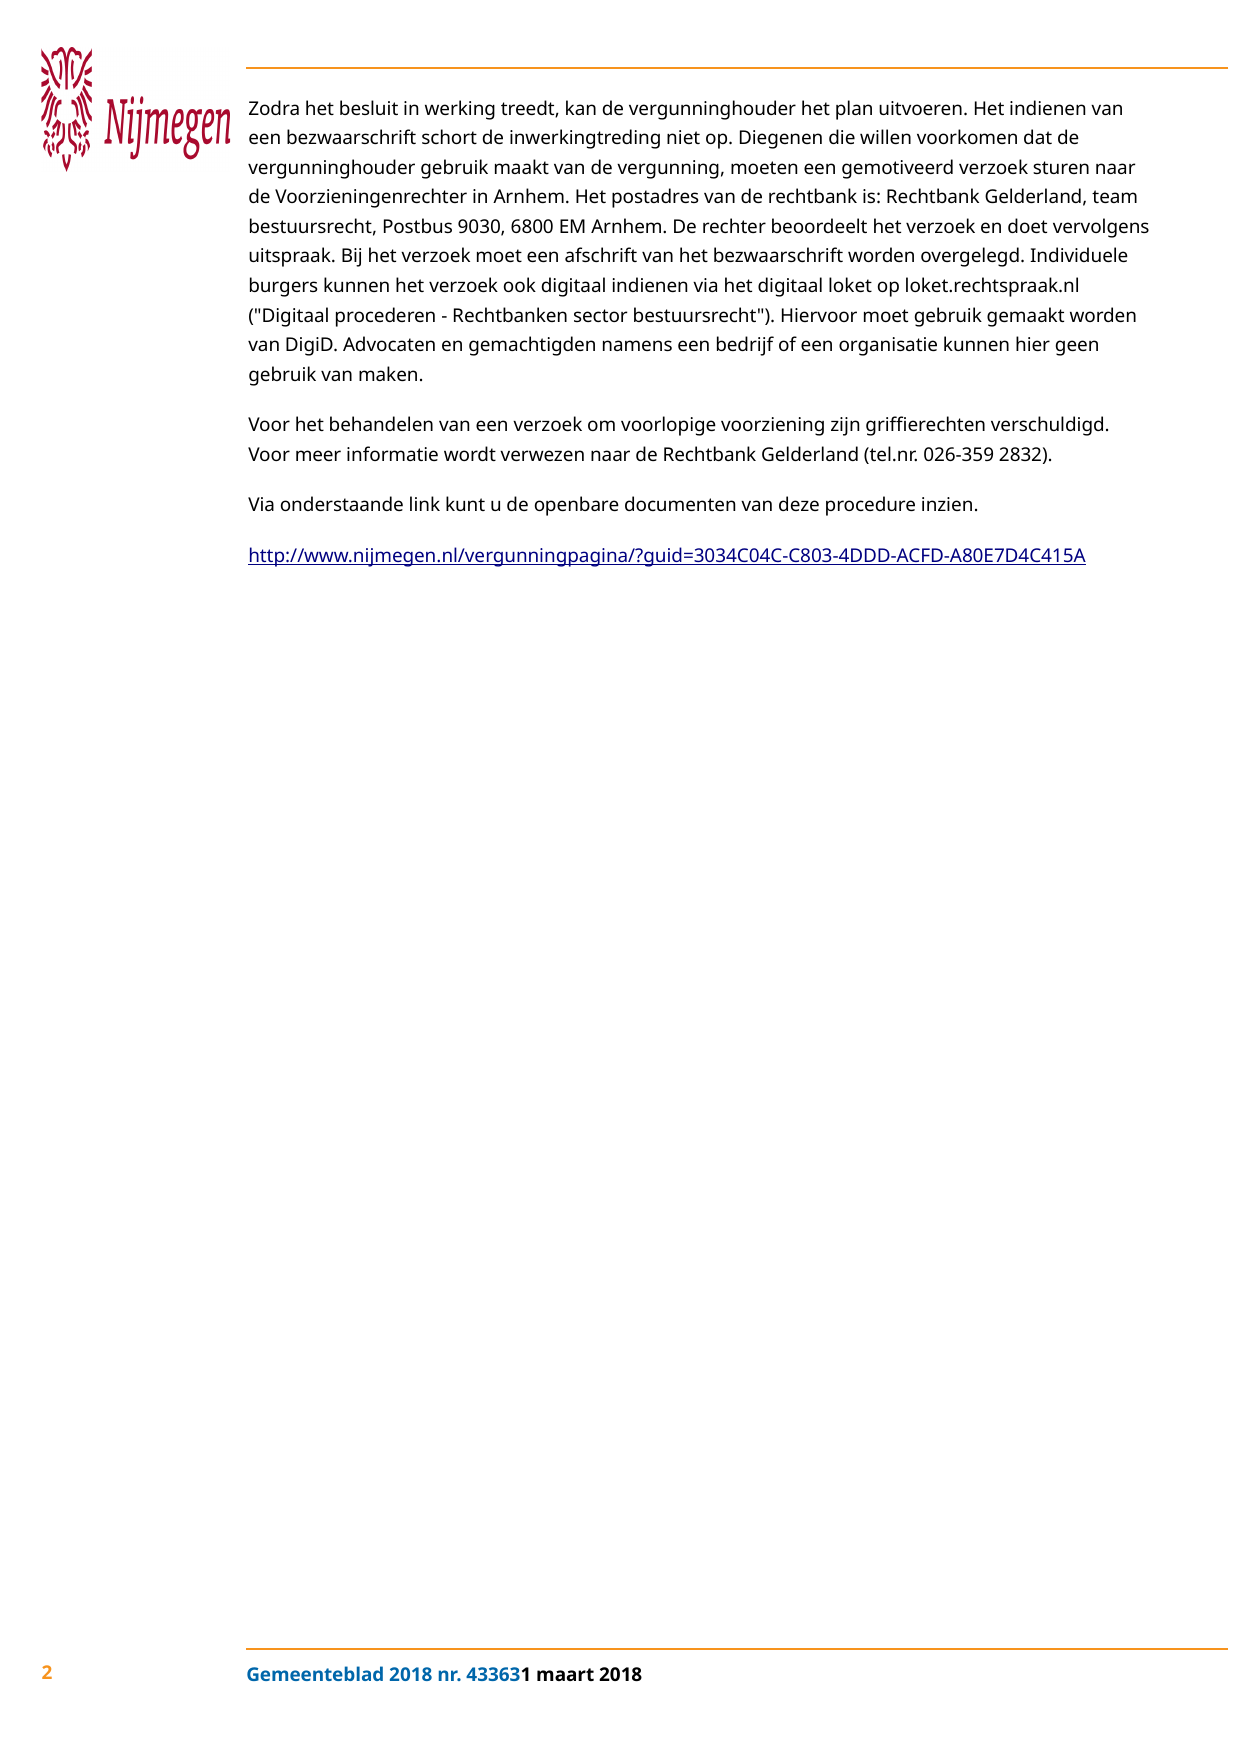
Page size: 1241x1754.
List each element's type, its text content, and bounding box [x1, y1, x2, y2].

picture [41, 47, 231, 172]
text Voor het behandelen van een verzoek om voorlopige voorziening zijn griffierechten verschuldigd. Voor meer informatie wordt verwezen naar de Rechtbank Gelderland (tel.nr. 026-359 2832). [248, 411, 1152, 467]
text Via onderstaande link kunt u de openbare documenten van deze procedure inzien. [248, 491, 1152, 517]
text http://www.nijmegen.nl/vergunningpagina/?guid=3034C04C-C803-4DDD-ACFD-A80E7D4C415A [248, 542, 1152, 568]
text Zodra het besluit in werking treedt, kan de vergunninghouder het plan uitvoeren. Het indienen van een bezwaarschrift schort de inwerkingtreding niet op. Diegenen die willen voorkomen dat de vergunninghouder gebruik maakt van de vergunning, moeten een gemotiveerd verzoek sturen naar de Voorzieningenrechter in Arnhem. Het postadres van de rechtbank is: Rechtbank Gelderland, team bestuursrecht, Postbus 9030, 6800 EM Arnhem. De rechter beoordeelt het verzoek en doet vervolgens uitspraak. Bij het verzoek moet een afschrift van het bezwaarschrift worden overgelegd. Individuele burgers kunnen het verzoek ook digitaal indienen via het digitaal loket op loket.rechtspraak.nl ("Digitaal procederen - Rechtbanken sector bestuursrecht"). Hiervoor moet gebruik gemaakt worden van DigiD. Advocaten en gemachtigden namens een bedrijf of een organisatie kunnen hier geen gebruik van maken. [248, 95, 1152, 387]
